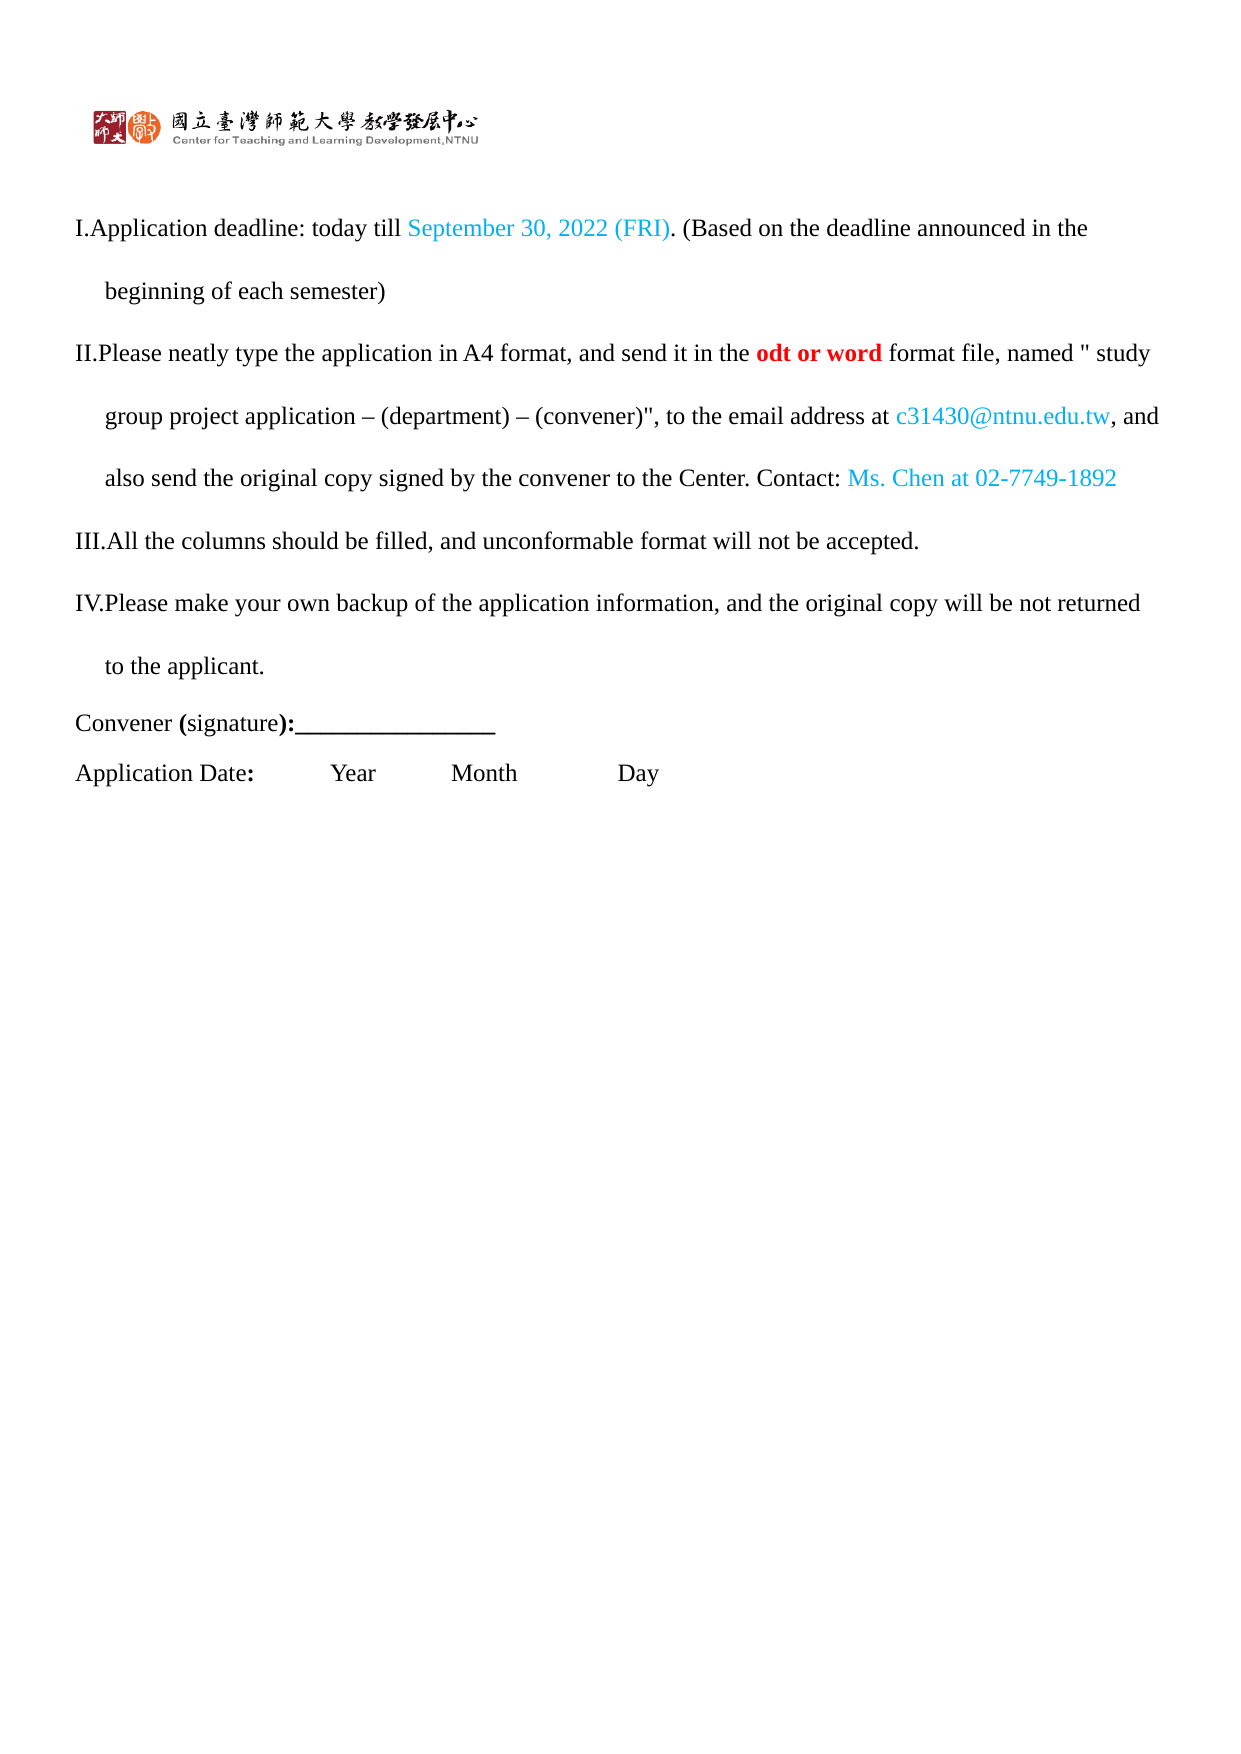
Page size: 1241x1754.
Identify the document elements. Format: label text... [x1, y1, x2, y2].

text I.Application deadline: today till September 30, 2022 (FRI). (Based on the deadline announced in the beginning of each semester) [75, 186, 1165, 311]
text II.Please neatly type the application in A4 format, and send it in the odt or word format file, named " study group project application – (department) – (convener)", to the email address at c31430@ntnu.edu.tw, and also send the original copy signed by the convener to the Center. Contact: Ms. Chen at 02-7749-1892 [75, 311, 1165, 498]
text Convener (signature):________________ [75, 711, 1165, 736]
text IV.Please make your own backup of the application information, and the original copy will be not returned to the applicant. [75, 561, 1165, 686]
text Application Date: Year Month Day [75, 761, 1165, 786]
text III.All the columns should be filled, and unconformable format will not be accepted. [75, 498, 1165, 561]
